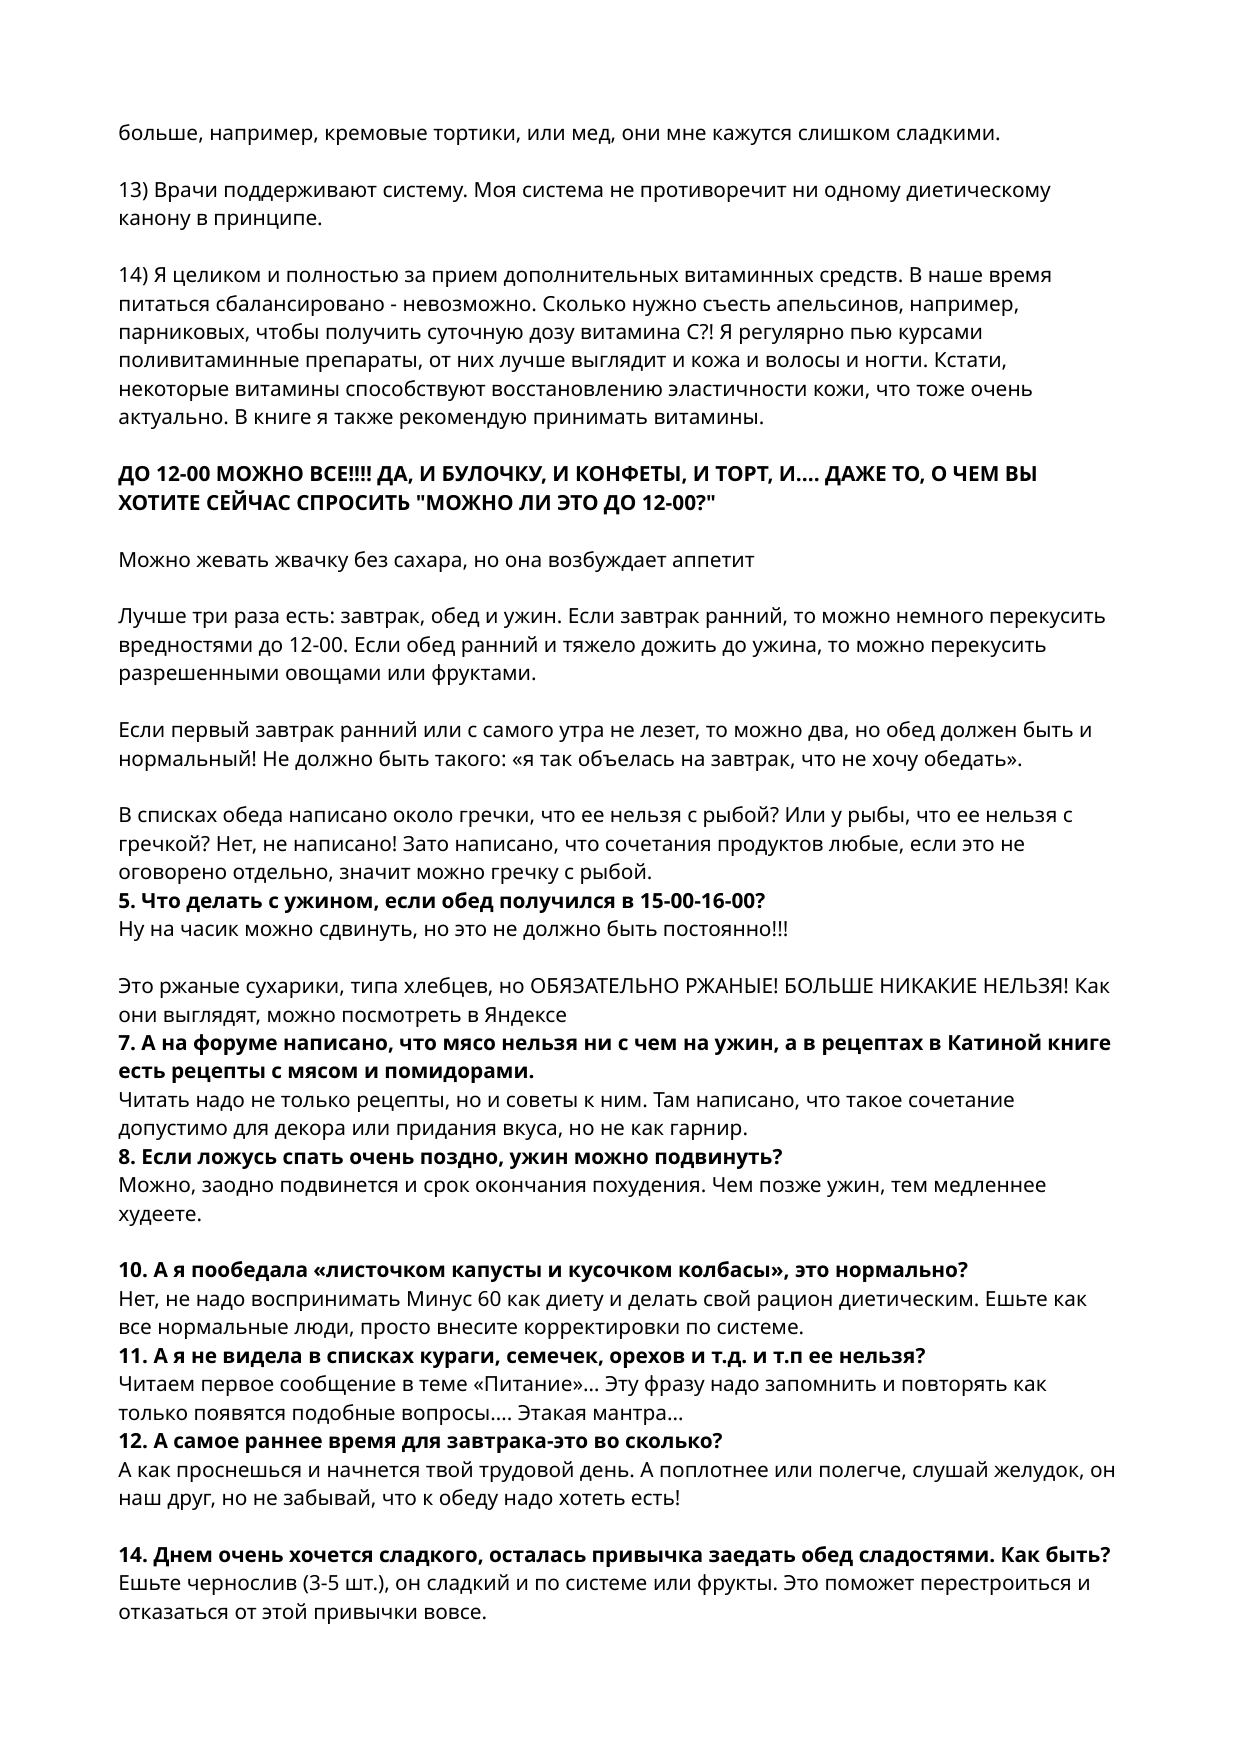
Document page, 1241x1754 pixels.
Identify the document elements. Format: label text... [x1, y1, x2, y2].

text больше, например, кремовые тортики, или мед, они мне кажутся слишком сладкими. 13) Врачи поддерживают систему. Моя система не противоречит ни одному диетическому канону в принципе. 14) Я целиком и полностью за прием дополнительных витаминных средств. В наше время питаться сбалансировано - невозможно. Сколько нужно съесть апельсинов, например, парниковых, чтобы получить суточную дозу витамина С?! Я регулярно пью курсами поливитаминные препараты, от них лучше выглядит и кожа и волосы и ногти. Кстати, некоторые витамины способствуют восстановлению эластичности кожи, что тоже очень актуально. В книге я также рекомендую принимать витамины. ДО 12-00 МОЖНО ВСЕ!!!! ДА, И БУЛОЧКУ, И КОНФЕТЫ, И ТОРТ, И.... ДАЖЕ ТО, О ЧЕМ ВЫ ХОТИТЕ СЕЙЧАС СПРОСИТЬ "МОЖНО ЛИ ЭТО ДО 12-00?" Можно жевать жвачку без сахара, но она возбуждает аппетит Лучше три раза есть: завтрак, обед и ужин. Если завтрак ранний, то можно немного перекусить вредностями до 12-00. Если обед ранний и тяжело дожить до ужина, то можно перекусить разрешенными овощами или фруктами. Если первый завтрак ранний или с самого утра не лезет, то можно два, но обед должен быть и нормальный! Не должно быть такого: «я так объелась на завтрак, что не хочу обедать». В списках обеда написано около гречки, что ее нельзя с рыбой? Или у рыбы, что ее нельзя с гречкой? Нет, не написано! Зато написано, что сочетания продуктов любые, если это не оговорено отдельно, значит можно гречку с рыбой. 5. Что делать с ужином, если обед получился в 15-00-16-00? Ну на часик можно сдвинуть, но это не должно быть постоянно!!! Это ржаные сухарики, типа хлебцев, но ОБЯЗАТЕЛЬНО РЖАНЫЕ! БОЛЬШЕ НИКАКИЕ НЕЛЬЗЯ! Как они выглядят, можно посмотреть в Яндексе 7. А на форуме написано, что мясо нельзя ни с чем на ужин, а в рецептах в Катиной книге есть рецепты с мясом и помидорами. Читать надо не только рецепты, но и советы к ним. Там написано, что такое сочетание допустимо для декора или придания вкуса, но не как гарнир. 8. Если ложусь спать очень поздно, ужин можно подвинуть? Можно, заодно подвинется и срок окончания похудения. Чем позже ужин, тем медленнее худеете. 10. А я пообедала «листочком капусты и кусочком колбасы», это нормально? Нет, не надо воспринимать Минус 60 как диету и делать свой рацион диетическим. Ешьте как все нормальные люди, просто внесите корректировки по системе. 11. А я не видела в списках кураги, семечек, орехов и т.д. и т.п ее нельзя? Читаем первое сообщение в теме «Питание»… Эту фразу надо запомнить и повторять как только появятся подобные вопросы…. Этакая мантра… 12. А самое раннее время для завтрака-это во сколько? А как проснешься и начнется твой трудовой день. А поплотнее или полегче, слушай желудок, он наш друг, но не забывай, что к обеду надо хотеть есть! 14. Днем очень хочется сладкого, осталась привычка заедать обед сладостями. Как быть? Ешьте чернослив (3-5 шт.), он сладкий и по системе или фрукты. Это поможет перестроиться и отказаться от этой привычки вовсе. [118, 118, 1122, 1625]
